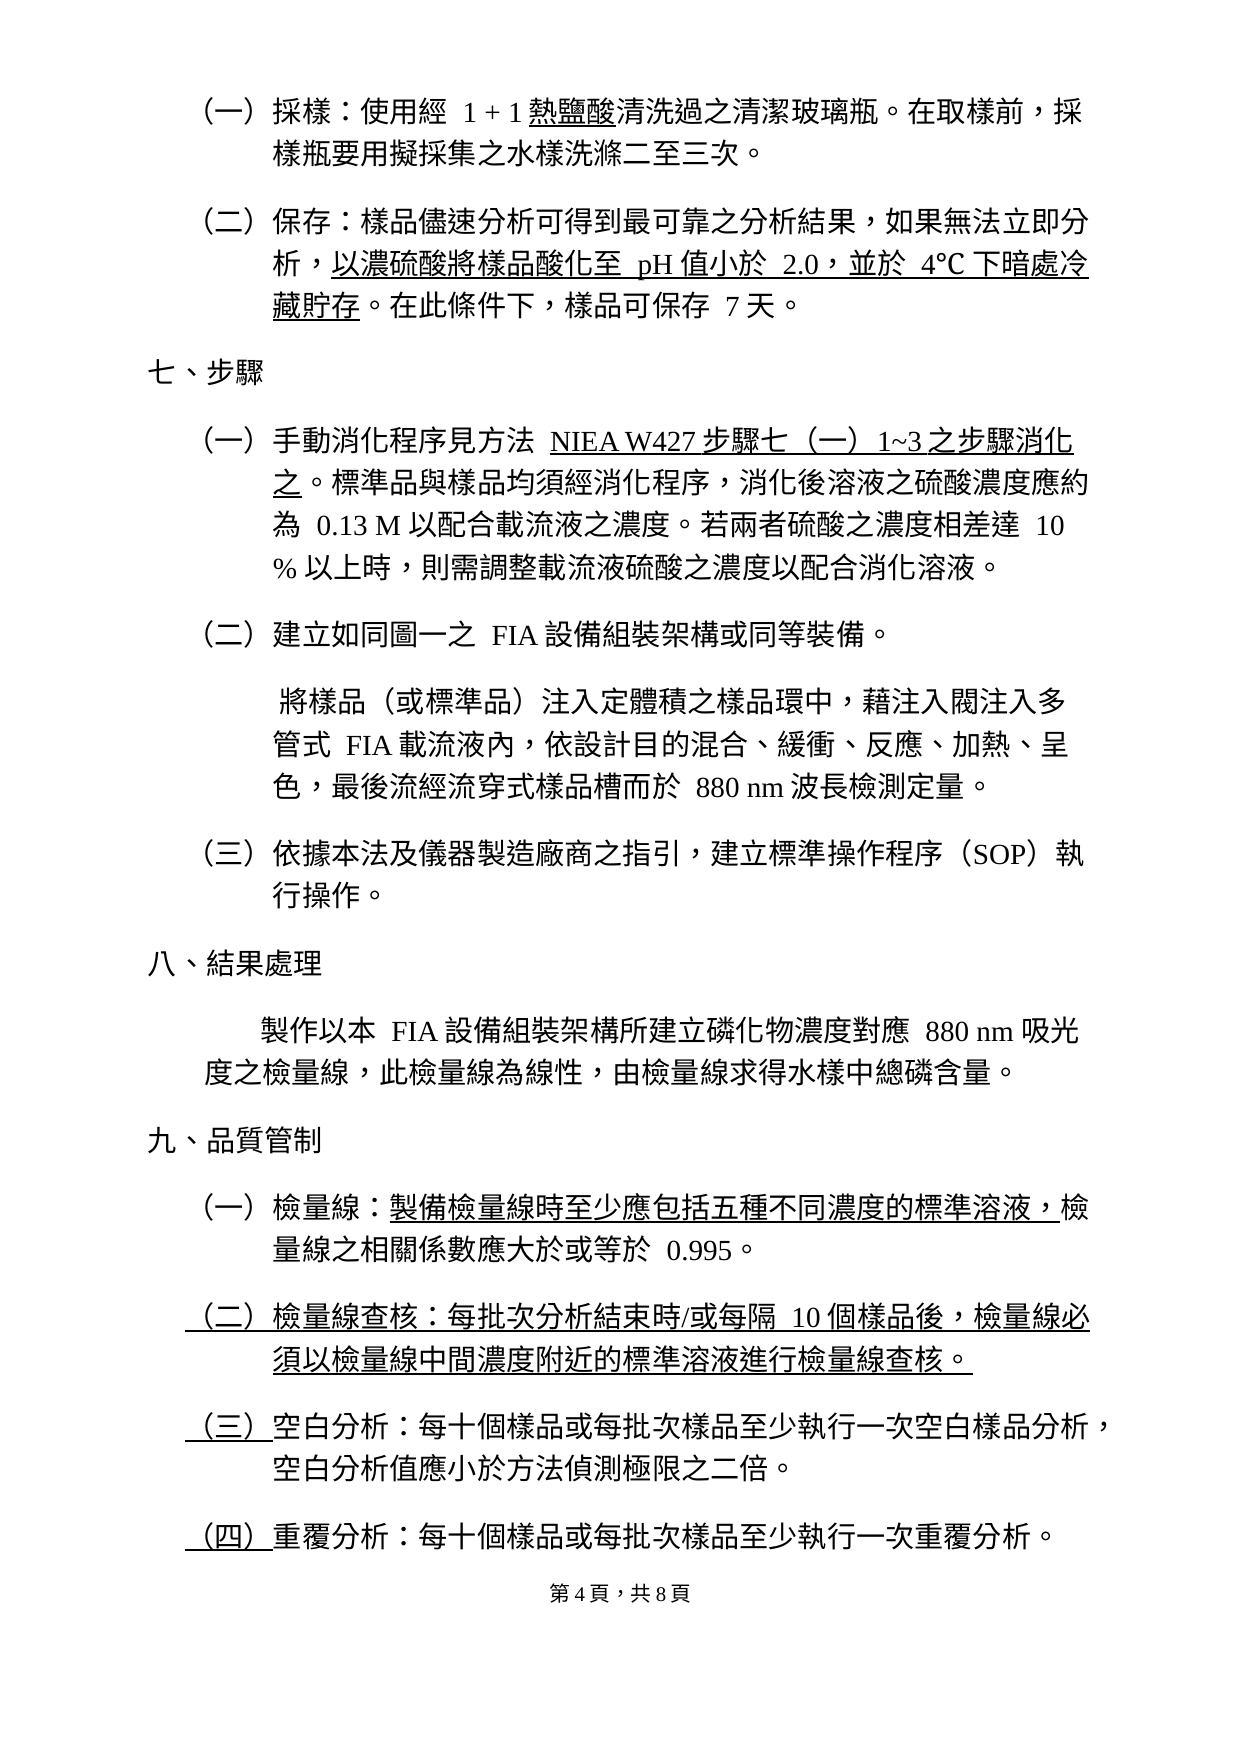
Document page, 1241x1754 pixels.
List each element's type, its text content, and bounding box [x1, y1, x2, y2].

text （一）手動消化程序見方法 NIEA W427步驟七（一）1~3之步驟消化之。標準品與樣品均須經消化程序，消化後溶液之硫酸濃度應約為 0.13 M 以配合載流液之濃度。若兩者硫酸之濃度相差達 10 % 以上時，則需調整載流液硫酸之濃度以配合消化溶液。 [185, 417, 1092, 587]
text 九、品質管制 [148, 1117, 1092, 1159]
text （四）重覆分析：每十個樣品或每批次樣品至少執行一次重覆分析。 [185, 1513, 1092, 1556]
text （二）檢量線查核：每批次分析結束時/或每隔 10 個樣品後，檢量線必須以檢量線中間濃度附近的標準溶液進行檢量線查核。 [185, 1294, 1092, 1379]
text （三）空白分析：每十個樣品或每批次樣品至少執行一次空白樣品分析，空白分析值應小於方法偵測極限之二倍。 [185, 1404, 1092, 1488]
text 將樣品（或標準品）注入定體積之樣品環中，藉注入閥注入多管式 FIA 載流液內，依設計目的混合、緩衝、反應、加熱、呈色，最後流經流穿式樣品槽而於 880 nm波長檢測定量。 [273, 679, 1092, 806]
text （二）保存：樣品儘速分析可得到最可靠之分析結果，如果無法立即分析，以濃硫酸將樣品酸化至 pH 值小於 2.0，並於 4℃ 下暗處冷藏貯存。在此條件下，樣品可保存 7 天。 [185, 198, 1092, 325]
text （一）採樣：使用經 1 + 1熱鹽酸清洗過之清潔玻璃瓶。在取樣前，採樣瓶要用擬採集之水樣洗滌二至三次。 [185, 89, 1092, 173]
text （二）建立如同圖一之 FIA 設備組裝架構或同等裝備。 [185, 612, 1092, 654]
text （三）依據本法及儀器製造廠商之指引，建立標準操作程序（SOP）執行操作。 [185, 831, 1092, 915]
text 七、步驟 [148, 350, 1092, 392]
text 製作以本 FIA 設備組裝架構所建立磷化物濃度對應 880 nm 吸光度之檢量線，此檢量線為線性，由檢量線求得水樣中總磷含量。 [204, 1008, 1092, 1092]
text 八、結果處理 [148, 940, 1092, 983]
text （一）檢量線：製備檢量線時至少應包括五種不同濃度的標準溶液，檢量線之相關係數應大於或等於 0.995。 [185, 1184, 1092, 1269]
